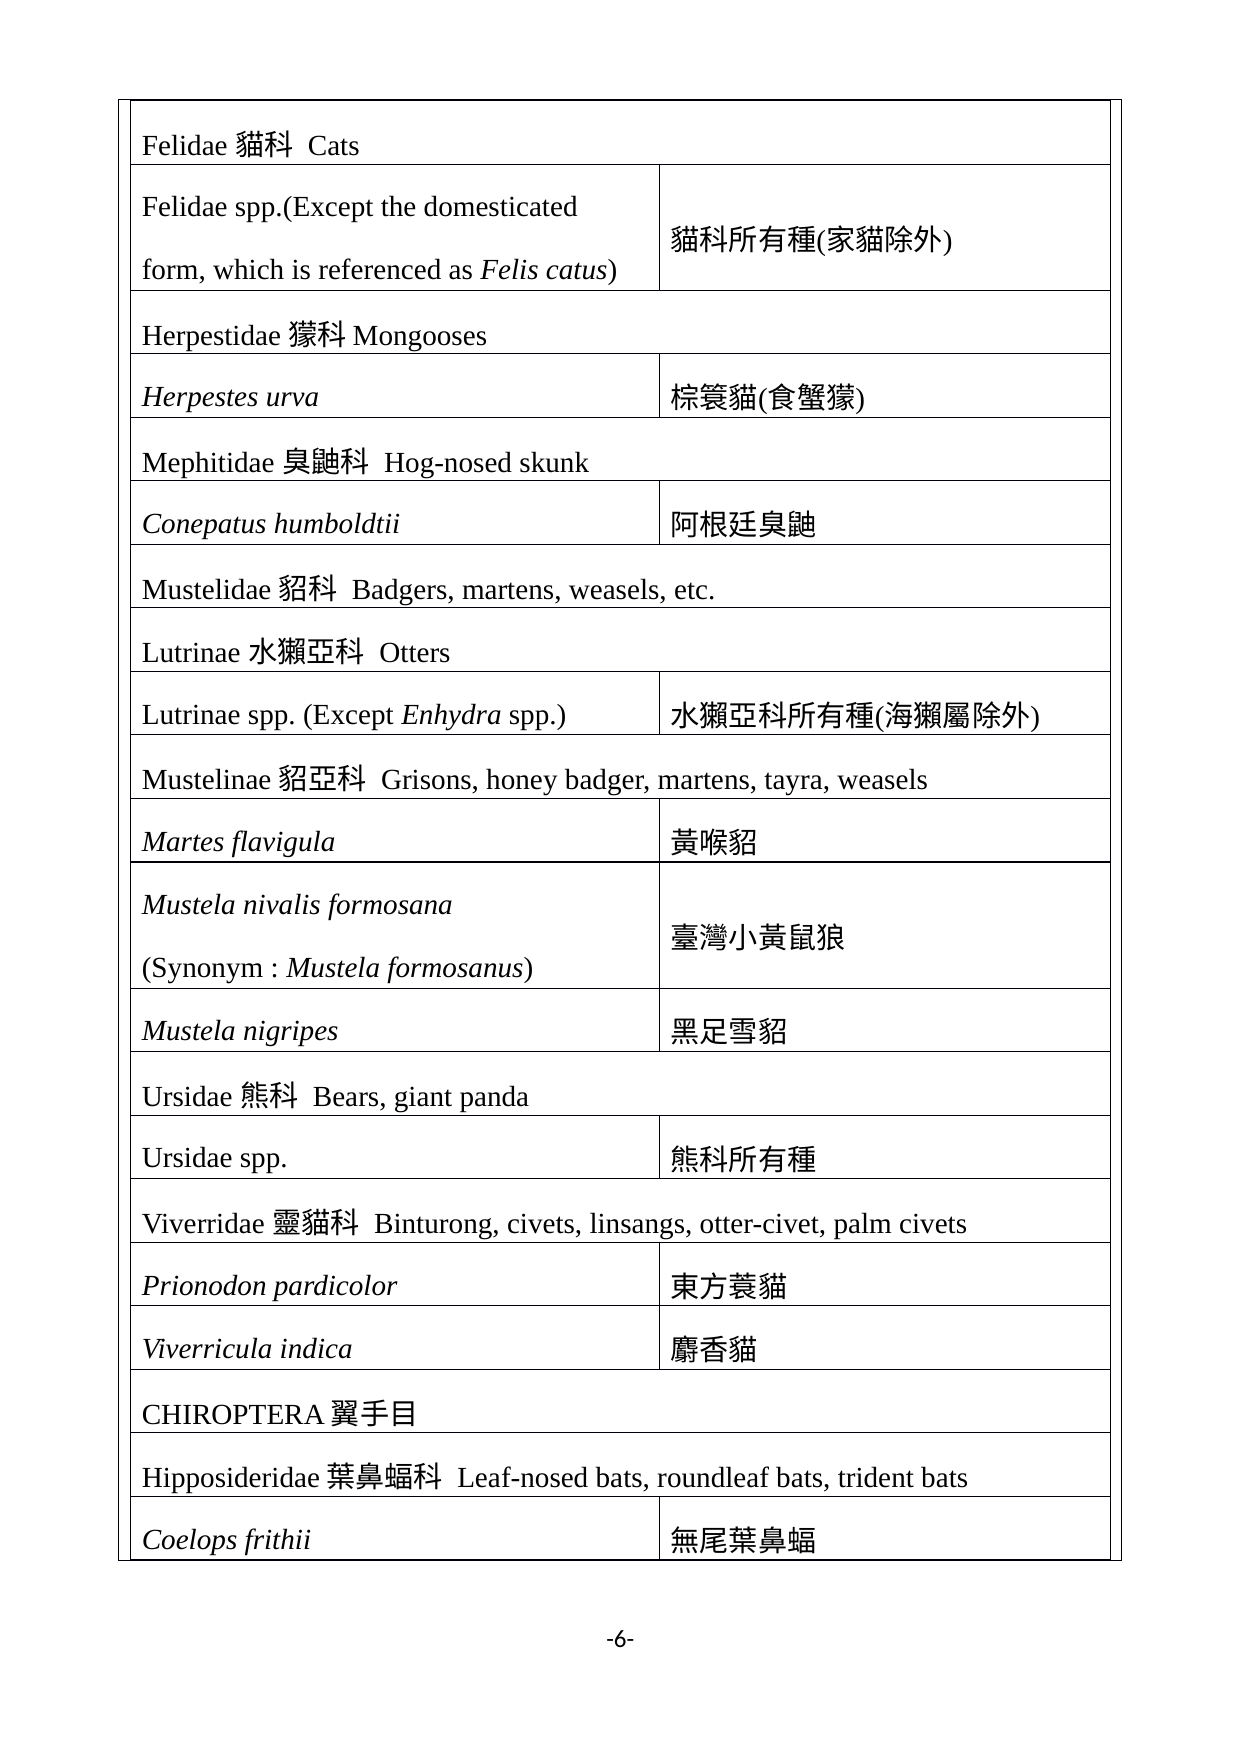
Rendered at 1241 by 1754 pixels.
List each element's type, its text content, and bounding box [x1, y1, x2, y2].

table_header [119, 100, 130, 1560]
table_cell 水獺亞科所有種(海獺屬除外) [660, 672, 1110, 734]
table_cell 熊科所有種 [660, 1116, 1110, 1178]
table_cell 棕簑貓(食蟹獴) [660, 354, 1110, 417]
table_cell CHIROPTERA 翼手目 [131, 1370, 1110, 1432]
table_cell Hipposideridae葉鼻蝠科 Leaf-nosed bats, roundleaf bats, trident bats [131, 1433, 1110, 1496]
table_cell 黑足雪貂 [660, 989, 1110, 1051]
table_cell Viverridae 靈貓科 Binturong, civets, linsangs, otter-civet, palm civets [131, 1179, 1110, 1242]
table_cell 阿根廷臭鼬 [660, 481, 1110, 544]
table_cell Mustela nivalis formosana (Synonym : Mustela formosanus) [131, 863, 659, 987]
table_cell 麝香貓 [660, 1306, 1110, 1369]
table_cell Prionodon pardicolor [131, 1243, 659, 1305]
table_cell Mustelidae 貂科 Badgers, martens, weasels, etc. [131, 545, 1110, 607]
table_cell Martes flavigula [131, 799, 659, 861]
table_cell Herpestes urva [131, 354, 659, 417]
table_cell 黃喉貂 [660, 799, 1110, 861]
table_cell 貓科所有種(家貓除外) [660, 165, 1110, 289]
table_header [1111, 100, 1121, 1560]
table_cell 東方蓑貓 [660, 1243, 1110, 1305]
table_cell Mephitidae 臭鼬科 Hog-nosed skunk [131, 418, 1110, 480]
table_cell 無尾葉鼻蝠 [660, 1497, 1110, 1559]
table_cell Conepatus humboldtii [131, 481, 659, 544]
table_cell Lutrinae spp. (Except Enhydra spp.) [131, 672, 659, 734]
table_cell Felidae 貓科 Cats [131, 101, 1110, 163]
table_cell Herpestidae 獴科Mongooses [131, 291, 1110, 353]
table_cell Ursidae spp. [131, 1116, 659, 1178]
table_cell Felidae spp.(Except the domesticated form, which is referenced as Felis catus) [131, 165, 659, 289]
table_cell 臺灣小黃鼠狼 [660, 863, 1110, 987]
table_cell Viverricula indica [131, 1306, 659, 1369]
table_cell Mustelinae 貂亞科 Grisons, honey badger, martens, tayra, weasels [131, 735, 1110, 798]
table_cell Coelops frithii [131, 1497, 659, 1559]
table_cell Ursidae 熊科 Bears, giant panda [131, 1052, 1110, 1114]
table_cell Mustela nigripes [131, 989, 659, 1051]
table_cell Lutrinae 水獺亞科 Otters [131, 608, 1110, 671]
